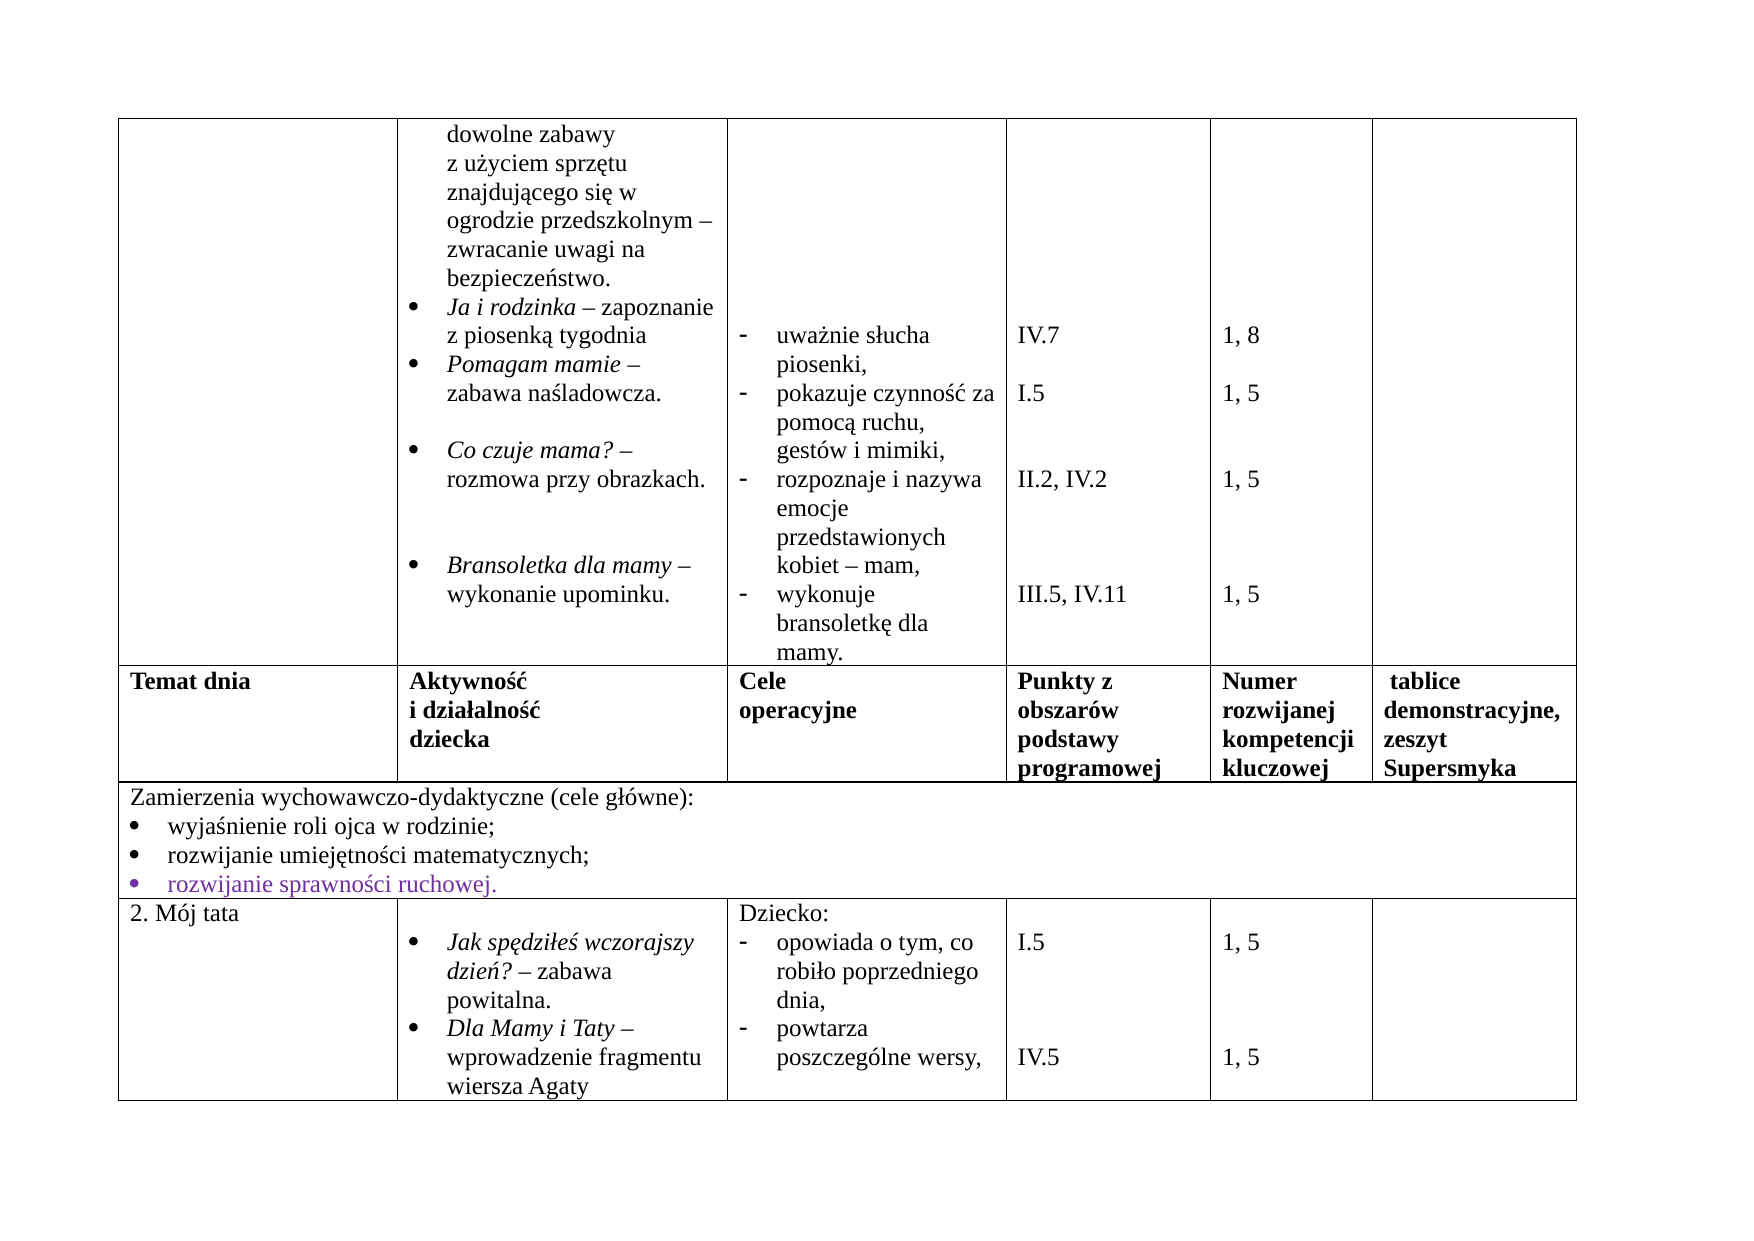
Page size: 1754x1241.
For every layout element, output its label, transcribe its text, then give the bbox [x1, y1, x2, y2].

table_cell 2. Mój tata [119, 899, 397, 1100]
table_cell [119, 119, 397, 665]
table_cell Jak spędziłeś wczorajszy dzień? – zabawa powitalna. Dla Mamy i Taty – wprowadzenie fragmentu wiersza Agaty Widzowskiej do nauki na pamięć. Co robi tata? – zabawa naśladowcza. Rodzinka – zabawa orientacyjno-porządkowa. Bukiety od taty – zajęcia matematyczne. Robimy bukiety – zabawa bieżna. Zestaw ćwiczeń ruchowych nr 18. Zabawy na świeżym powietrzu: Ojciec Wirgiliusz – zabawa integracyjna ze śpiewem; Kwiaty dla mamy – rysowanie kredą na chodniku. Utrwalenie refrenu piosenki. Nauka pierwszej zwrotki. Części ciała – rozwijanie szybkiej reakcji na ustalony sygnał, utrwalenie pojęcia para. Herbatka dla taty – zabawa z elementem równowagi. W czym pomóc tacie? – układanie obrazka w całość. Wazonik dla taty – wykonanie upominku. [398, 899, 727, 1100]
table_cell [1373, 119, 1576, 665]
table_cell 1, 8 1, 5 1, 5 1, 5 [1211, 119, 1372, 665]
table_cell Cele operacyjne [728, 666, 1006, 781]
table_cell 1, 5 1, 5 [1211, 899, 1372, 1100]
table_cell Aktywność i działalność dziecka [398, 666, 727, 781]
table_cell Jak spędziłeś wczorajszy dzień? – zabawa powitalna. Wskaż mamę, wskaż tatę, wskaż dzieci – rozmowa przy tablicy demonstracyjnej. Oglądanie obrazków przedstawiających kobiety i mężczyzn w różnym wieku. Zestaw zabaw ruchowych nr 35. Rodzinne fotografie – słuchanie opowiadania Moniki Czoik-Nowickiej Wspomnienia z rodzinnego albumu. Lustro – zabawa naśladowcza. Obrazek dla mamy – zajęcia plastyczne. Zabawy na świeżym powietrzu: spacer po okolicy przedszkola; obserwowanie ludzi; dostrzeganie rodziców z dziećmi; dowolne zabawy z użyciem sprzętu znajdującego się w ogrodzie przedszkolnym – zwracanie uwagi na bezpieczeństwo. Ja i rodzinka – zapoznanie z piosenką tygodnia Pomagam mamie – zabawa naśladowcza. Co czuje mama? – rozmowa przy obrazkach. Bransoletka dla mamy – wykonanie upominku. [398, 119, 727, 665]
table_cell Dziecko: opowiada o tym, co robiło poprzedniego dnia, formułuje wypowiedzi, opowiada o członkach swoich rodzin, aktywnie uczestniczy w zabawach, wypowiada się na podstawie wysłuchanego tekstu i ilustracji do opowiadania, wymienia członków rodziny, wyjaśnia, jaką rolę pełni matka w życiu dziecka, naśladuje ruchy i miny wykonywane przez drugie dziecko, które stoi naprzeciw, wykonuje obrazek dla mamy techniką malowania kredkami akwarelowymi, spaceruje wokół przedszkola, uważnie słucha piosenki, pokazuje czynność za pomocą ruchu, gestów i mimiki, rozpoznaje i nazywa emocje przedstawionych kobiet – mam, wykonuje bransoletkę dla mamy. [728, 119, 1006, 665]
table_cell IV.7 I.5 II.2, IV.2 III.5, IV.11 [1007, 119, 1210, 665]
table_cell tablice demonstracyjne, zeszyt Supersmyka [1373, 666, 1576, 781]
table_cell [1373, 899, 1576, 1100]
table_cell Punkty z obszarów podstawy programowej [1007, 666, 1210, 781]
table_cell Zamierzenia wychowawczo-dydaktyczne (cele główne): wyjaśnienie roli ojca w rodzinie; rozwijanie umiejętności matematycznych; rozwijanie sprawności ruchowej. [119, 783, 1576, 897]
table_cell I.5 IV.5 [1007, 899, 1210, 1100]
table_cell Temat dnia [119, 666, 397, 781]
table_cell Numer rozwijanej kompetencji kluczowej [1211, 666, 1372, 781]
table_cell Dziecko: opowiada o tym, co robiło poprzedniego dnia, powtarza poszczególne wersy, naśladuje pokazaną na obrazku czynność, reaguje na hasło, opisuje rolę ojca w swoim życiu, grupuje sylwety kwiatów według wskazanego kryterium, przelicza elementy, rozróżnia kolory, liczy uderzenia w bębenek i tworzy z innymi bukiety złożone z odpowiedniej liczby kwiatów, uczestniczy w ćwiczeniach ruchowych, bierze czynny udział w zabawach, śpiewa piosenkę, dotyka inne dziecko w parze częścią ciała wymienioną przez N., przenosi kubek na krążku, układa z części obrazki, maluje na słoiczkach kolorowe wzory. [728, 899, 1006, 1100]
